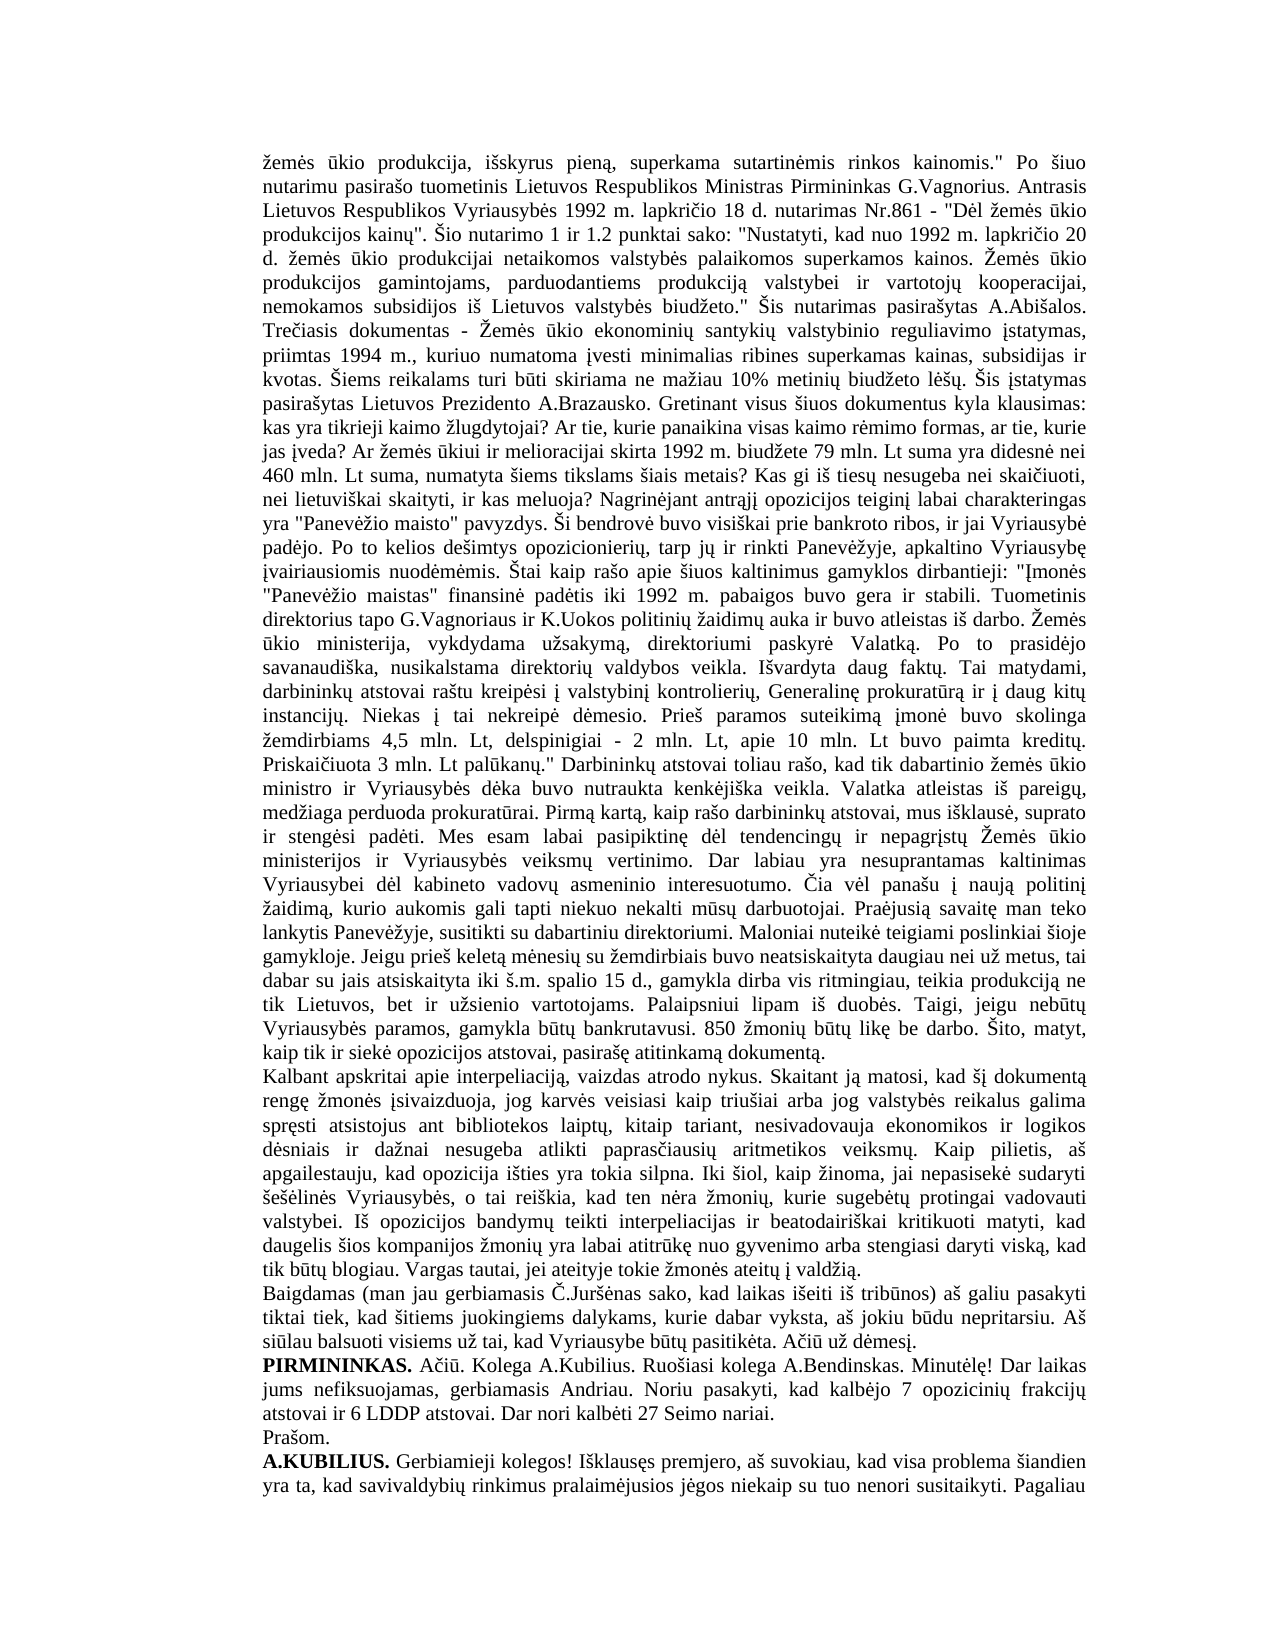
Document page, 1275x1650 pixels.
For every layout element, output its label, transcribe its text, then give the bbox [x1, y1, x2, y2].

text PIRMININKAS. Ačiū. Kolega A.Kubilius. Ruošiasi kolega A.Bendinskas. Minutėlę! Dar laikas jums nefiksuojamas, gerbiamasis Andriau. Noriu pasakyti, kad kalbėjo 7 opozicinių frakcijų atstovai ir 6 LDDP atstovai. Dar nori kalbėti 27 Seimo nariai. [262, 1353, 1087, 1425]
text Kalbant apskritai apie interpeliaciją, vaizdas atrodo nykus. Skaitant ją matosi, kad šį dokumentą rengę žmonės įsivaizduoja, jog karvės veisiasi kaip triušiai arba jog valstybės reikalus galima spręsti atsistojus ant bibliotekos laiptų, kitaip tariant, nesivadovauja ekonomikos ir logikos dėsniais ir dažnai nesugeba atlikti paprasčiausių aritmetikos veiksmų. Kaip pilietis, aš apgailestauju, kad opozicija išties yra tokia silpna. Iki šiol, kaip žinoma, jai nepasisekė sudaryti šešėlinės Vyriausybės, o tai reiškia, kad ten nėra žmonių, kurie sugebėtų protingai vadovauti valstybei. Iš opozicijos bandymų teikti interpeliacijas ir beatodairiškai kritikuoti matyti, kad daugelis šios kompanijos žmonių yra labai atitrūkę nuo gyvenimo arba stengiasi daryti viską, kad tik būtų blogiau. Vargas tautai, jei ateityje tokie žmonės ateitų į valdžią. [262, 1064, 1087, 1281]
text Prašom. [262, 1425, 1087, 1449]
text A.KUBILIUS. Gerbiamieji kolegos! Išklausęs premjero, aš suvokiau, kad visa problema šiandien yra ta, kad savivaldybių rinkimus pralaimėjusios jėgos niekaip su tuo nenori susitaikyti. Pagaliau [262, 1449, 1087, 1497]
text žemės ūkio produkcija, išskyrus pieną, superkama sutartinėmis rinkos kainomis." Po šiuo nutarimu pasirašo tuometinis Lietuvos Respublikos Ministras Pirmininkas G.Vagnorius. Antrasis Lietuvos Respublikos Vyriausybės 1992 m. lapkričio 18 d. nutarimas Nr.861 - "Dėl žemės ūkio produkcijos kainų". Šio nutarimo 1 ir 1.2 punktai sako: "Nustatyti, kad nuo 1992 m. lapkričio 20 d. žemės ūkio produkcijai netaikomos valstybės palaikomos superkamos kainos. Žemės ūkio produkcijos gamintojams, parduodantiems produkciją valstybei ir vartotojų kooperacijai, nemokamos subsidijos iš Lietuvos valstybės biudžeto." Šis nutarimas pasirašytas A.Abišalos. Trečiasis dokumentas - Žemės ūkio ekonominių santykių valstybinio reguliavimo įstatymas, priimtas 1994 m., kuriuo numatoma įvesti minimalias ribines superkamas kainas, subsidijas ir kvotas. Šiems reikalams turi būti skiriama ne mažiau 10% metinių biudžeto lėšų. Šis įstatymas pasirašytas Lietuvos Prezidento A.Brazausko. Gretinant visus šiuos dokumentus kyla klausimas: kas yra tikrieji kaimo žlugdytojai? Ar tie, kurie panaikina visas kaimo rėmimo formas, ar tie, kurie jas įveda? Ar žemės ūkiui ir melioracijai skirta 1992 m. biudžete 79 mln. Lt suma yra didesnė nei 460 mln. Lt suma, numatyta šiems tikslams šiais metais? Kas gi iš tiesų nesugeba nei skaičiuoti, nei lietuviškai skaityti, ir kas meluoja? Nagrinėjant antrąjį opozicijos teiginį labai charakteringas yra "Panevėžio maisto" pavyzdys. Ši bendrovė buvo visiškai prie bankroto ribos, ir jai Vyriausybė padėjo. Po to kelios dešimtys opozicionierių, tarp jų ir rinkti Panevėžyje, apkaltino Vyriausybę įvairiausiomis nuodėmėmis. Štai kaip rašo apie šiuos kaltinimus gamyklos dirbantieji: "Įmonės "Panevėžio maistas" finansinė padėtis iki 1992 m. pabaigos buvo gera ir stabili. Tuometinis direktorius tapo G.Vagnoriaus ir K.Uokos politinių žaidimų auka ir buvo atleistas iš darbo. Žemės ūkio ministerija, vykdydama užsakymą, direktoriumi paskyrė Valatką. Po to prasidėjo savanaudiška, nusikalstama direktorių valdybos veikla. Išvardyta daug faktų. Tai matydami, darbininkų atstovai raštu kreipėsi į valstybinį kontrolierių, Generalinę prokuratūrą ir į daug kitų instancijų. Niekas į tai nekreipė dėmesio. Prieš paramos suteikimą įmonė buvo skolinga žemdirbiams 4,5 mln. Lt, delspinigiai - 2 mln. Lt, apie 10 mln. Lt buvo paimta kreditų. Priskaičiuota 3 mln. Lt palūkanų." Darbininkų atstovai toliau rašo, kad tik dabartinio žemės ūkio ministro ir Vyriausybės dėka buvo nutraukta kenkėjiška veikla. Valatka atleistas iš pareigų, medžiaga perduoda prokuratūrai. Pirmą kartą, kaip rašo darbininkų atstovai, mus išklausė, suprato ir stengėsi padėti. Mes esam labai pasipiktinę dėl tendencingų ir nepagrįstų Žemės ūkio ministerijos ir Vyriausybės veiksmų vertinimo. Dar labiau yra nesuprantamas kaltinimas Vyriausybei dėl kabineto vadovų asmeninio interesuotumo. Čia vėl panašu į naują politinį žaidimą, kurio aukomis gali tapti niekuo nekalti mūsų darbuotojai. Praėjusią savaitę man teko lankytis Panevėžyje, susitikti su dabartiniu direktoriumi. Maloniai nuteikė teigiami poslinkiai šioje gamykloje. Jeigu prieš keletą mėnesių su žemdirbiais buvo neatsiskaityta daugiau nei už metus, tai dabar su jais atsiskaityta iki š.m. spalio 15 d., gamykla dirba vis ritmingiau, teikia produkciją ne tik Lietuvos, bet ir užsienio vartotojams. Palaipsniui lipam iš duobės. Taigi, jeigu nebūtų Vyriausybės paramos, gamykla būtų bankrutavusi. 850 žmonių būtų likę be darbo. Šito, matyt, kaip tik ir siekė opozicijos atstovai, pasirašę atitinkamą dokumentą. [262, 150, 1087, 1064]
text Baigdamas (man jau gerbiamasis Č.Juršėnas sako, kad laikas išeiti iš tribūnos) aš galiu pasakyti tiktai tiek, kad šitiems juokingiems dalykams, kurie dabar vyksta, aš jokiu būdu nepritarsiu. Aš siūlau balsuoti visiems už tai, kad Vyriausybe būtų pasitikėta. Ačiū už dėmesį. [262, 1281, 1087, 1353]
